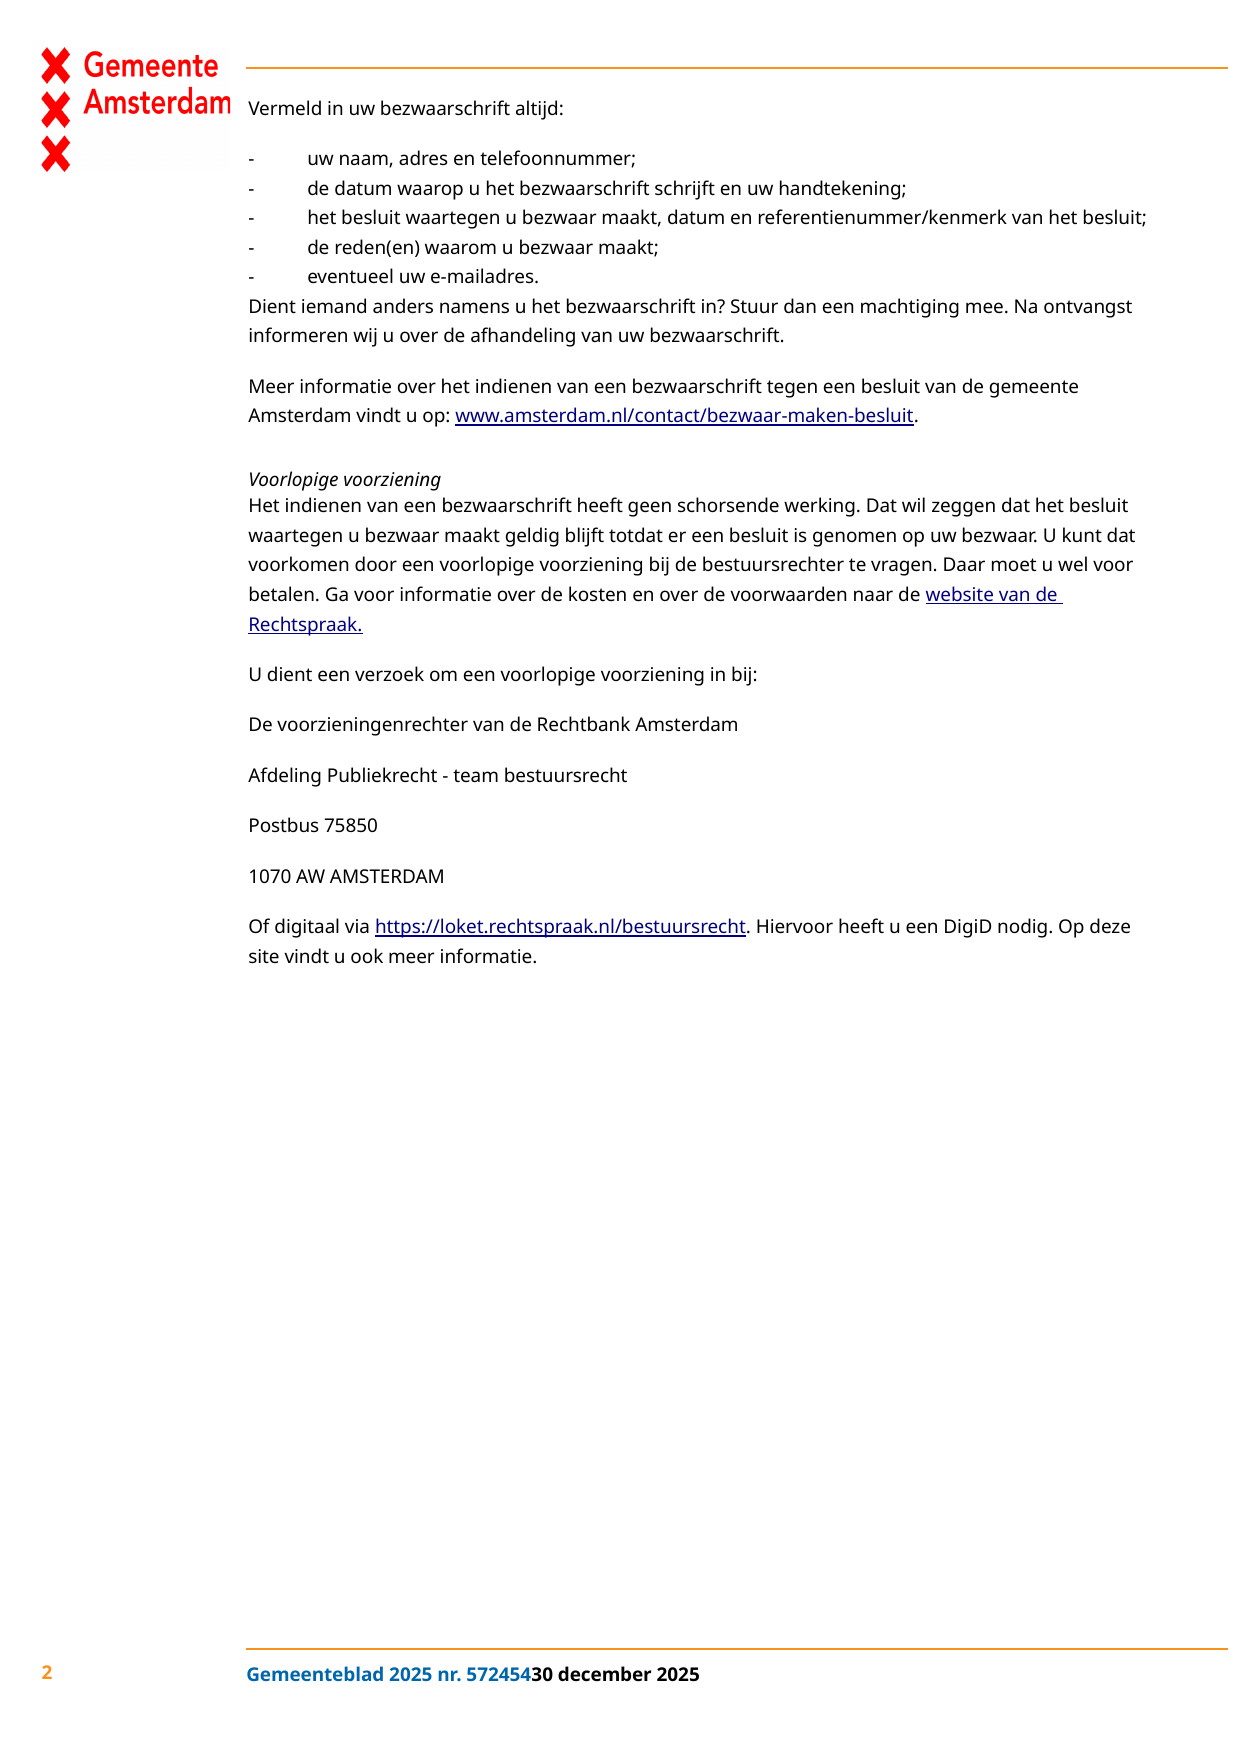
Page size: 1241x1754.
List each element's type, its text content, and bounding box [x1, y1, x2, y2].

text Het indienen van een bezwaarschrift heeft geen schorsende werking. Dat wil zeggen dat het besluit waartegen u bezwaar maakt geldig blijft totdat er een besluit is genomen op uw bezwaar. U kunt dat voorkomen door een voorlopige voorziening bij de bestuursrechter te vragen. Daar moet u wel voor betalen. Ga voor informatie over de kosten en over de voorwaarden naar de website van de Rechtspraak. [248, 492, 1152, 636]
list eventueel uw e-mailadres. [248, 263, 1152, 289]
text Postbus 75850 [248, 812, 1152, 838]
text Afdeling Publiekrecht - team bestuursrecht [248, 762, 1152, 788]
text Vermeld in uw bezwaarschrift altijd: [248, 95, 1152, 121]
text Meer informatie over het indienen van een bezwaarschrift tegen een besluit van de gemeente Amsterdam vindt u op: www.amsterdam.nl/contact/bezwaar-maken-besluit. [248, 373, 1152, 428]
text 1070 AW AMSTERDAM [248, 863, 1152, 888]
text De voorzieningenrechter van de Rechtbank Amsterdam [248, 712, 1152, 737]
text Voorlopige voorziening [248, 467, 1152, 492]
list de datum waarop u het bezwaarschrift schrijft en uw handtekening; [248, 175, 1152, 201]
text U dient een verzoek om een voorlopige voorziening in bij: [248, 661, 1152, 687]
list de reden(en) waarom u bezwaar maakt; [248, 234, 1152, 260]
list het besluit waartegen u bezwaar maakt, datum en referentienummer/kenmerk van het besluit; [248, 204, 1152, 230]
text Of digitaal via https://loket.rechtspraak.nl/bestuursrecht. Hiervoor heeft u een DigiD nodig. Op deze site vindt u ook meer informatie. [248, 913, 1152, 968]
text Dient iemand anders namens u het bezwaarschrift in? Stuur dan een machtiging mee. Na ontvangst informeren wij u over de afhandeling van uw bezwaarschrift. [248, 293, 1152, 348]
picture [41, 47, 231, 172]
list uw naam, adres en telefoonnummer; [248, 145, 1152, 171]
